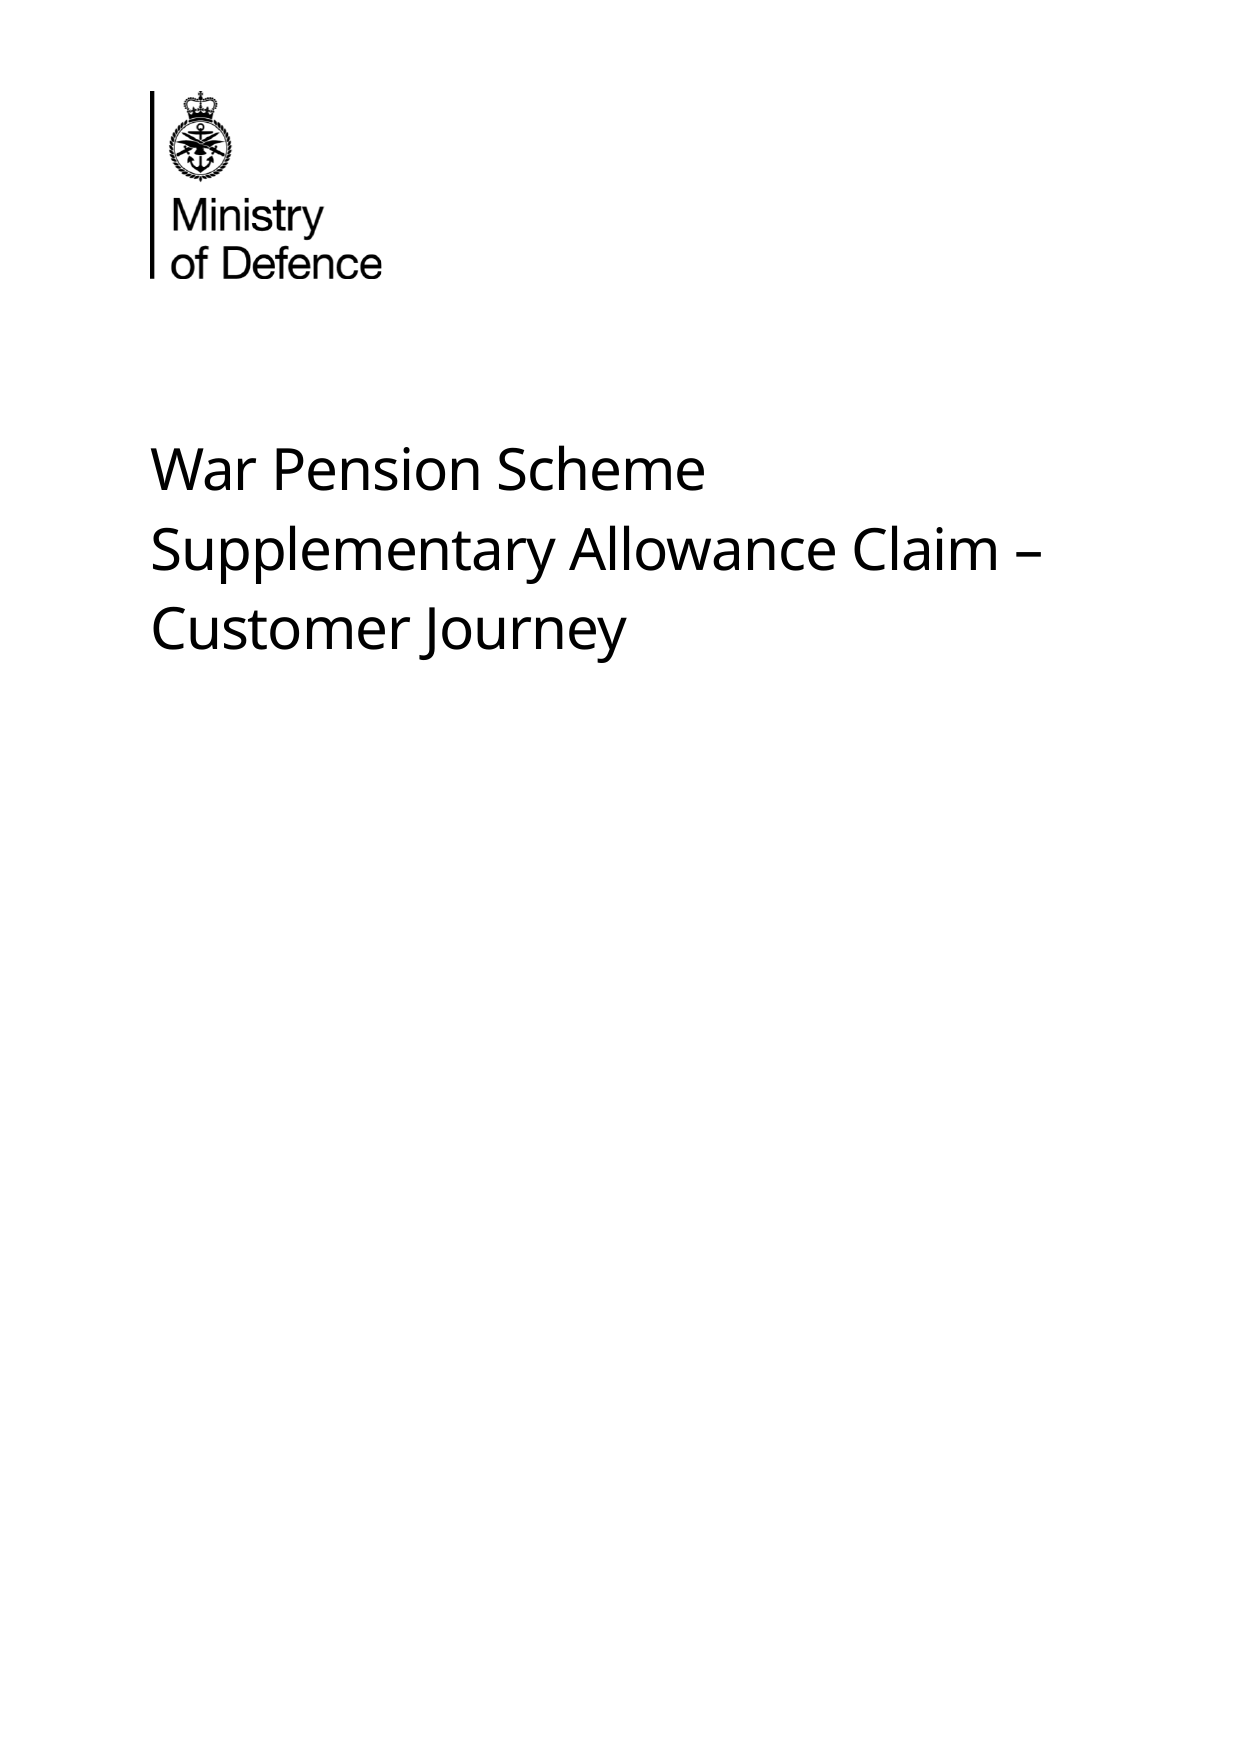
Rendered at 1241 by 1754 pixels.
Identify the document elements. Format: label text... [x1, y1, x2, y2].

title War Pension Scheme Supplementary Allowance Claim – Customer Journey [150, 428, 1090, 667]
